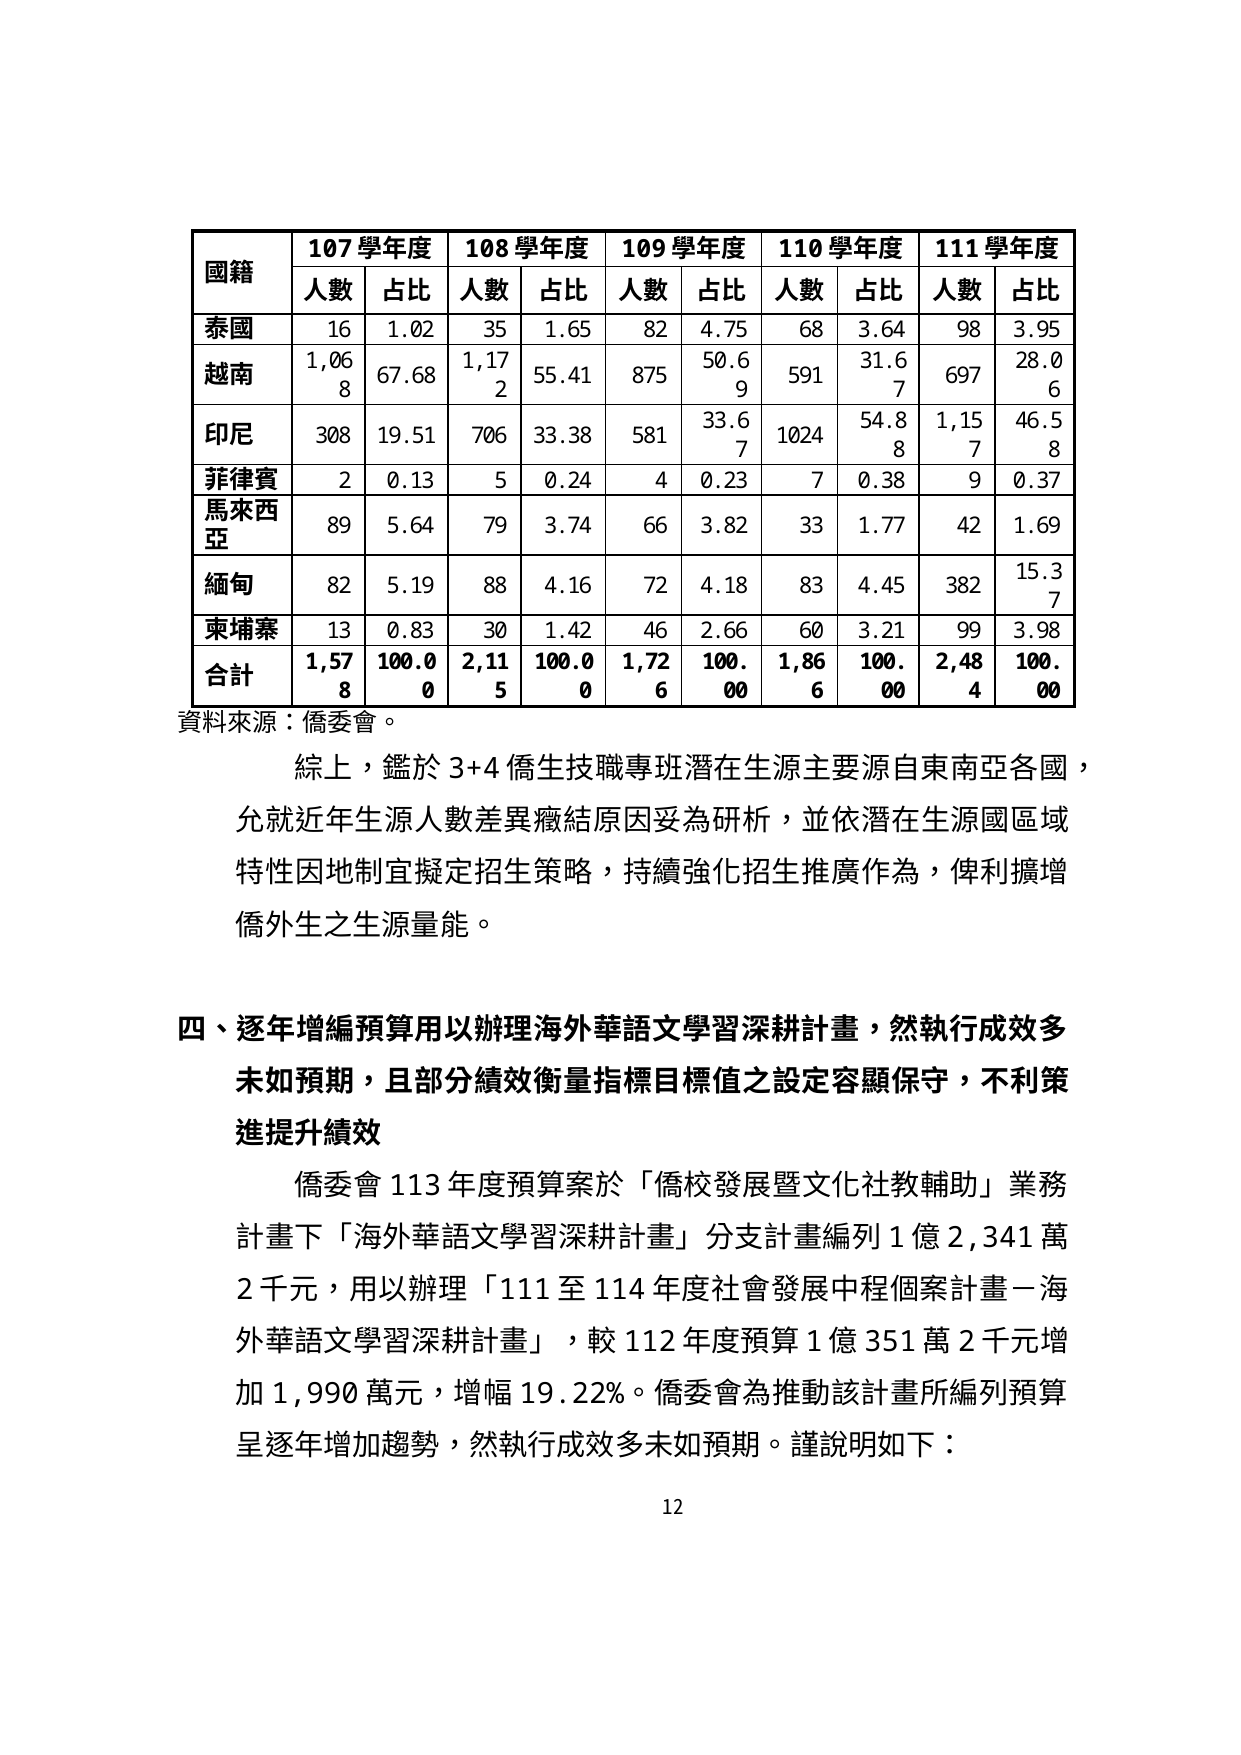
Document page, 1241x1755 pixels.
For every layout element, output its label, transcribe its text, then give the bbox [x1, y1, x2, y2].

table_cell 15.37 [996, 556, 1073, 614]
table_cell 33.67 [682, 405, 761, 463]
table_cell 3.74 [522, 496, 605, 554]
table_cell 46.58 [996, 405, 1073, 463]
table_cell 2 [293, 465, 364, 494]
table_cell 9 [920, 465, 994, 494]
table_cell 1,172 [449, 345, 520, 404]
table_header 108學年度 [449, 233, 605, 266]
table_header 107學年度 [293, 233, 447, 266]
table_cell 1,578 [293, 646, 364, 705]
table_cell 46 [606, 616, 681, 645]
table_cell 3.95 [996, 315, 1073, 344]
table_cell 581 [606, 405, 681, 463]
table_cell 83 [762, 556, 837, 614]
table_cell 706 [449, 405, 520, 463]
table_cell 0.38 [838, 465, 918, 494]
table_cell 0.23 [682, 465, 761, 494]
table_cell 占比 [522, 267, 605, 313]
table_cell 33.38 [522, 405, 605, 463]
table_cell 19.51 [366, 405, 447, 463]
table_cell 100.00 [682, 646, 761, 705]
table_cell 1.42 [522, 616, 605, 645]
table_cell 馬來西亞 [194, 496, 291, 554]
table_cell 1,726 [606, 646, 681, 705]
table_header 109學年度 [606, 233, 761, 266]
table_cell 82 [606, 315, 681, 344]
table_cell 2,115 [449, 646, 520, 705]
table_cell 1,068 [293, 345, 364, 404]
table_cell 67.68 [366, 345, 447, 404]
table_cell 7 [762, 465, 837, 494]
table_cell 菲律賓 [194, 465, 291, 494]
table_cell 697 [920, 345, 994, 404]
table_cell 31.67 [838, 345, 918, 404]
table_cell 100.00 [522, 646, 605, 705]
table_cell 0.37 [996, 465, 1073, 494]
table_cell 合計 [194, 646, 291, 705]
table_cell 79 [449, 496, 520, 554]
table_cell 4 [606, 465, 681, 494]
table_cell 5.19 [366, 556, 447, 614]
table_cell 人數 [449, 267, 520, 313]
table_cell 4.75 [682, 315, 761, 344]
table_cell 人數 [920, 267, 994, 313]
table_cell 54.88 [838, 405, 918, 463]
table_cell 人數 [762, 267, 837, 313]
table_cell 緬甸 [194, 556, 291, 614]
table_cell 13 [293, 616, 364, 645]
table_cell 88 [449, 556, 520, 614]
table_cell 28.06 [996, 345, 1073, 404]
text 綜上，鑑於3+4僑生技職專班潛在生源主要源自東南亞各國，允就近年生源人數差異癥結原因妥為研析，並依潛在生源國區域特性因地制宜擬定招生策略，持續強化招生推廣作為，俾利擴增僑外生之生源量能。 [236, 737, 1069, 945]
text 僑委會113年度預算案於「僑校發展暨文化社教輔助」業務計畫下「海外華語文學習深耕計畫」分支計畫編列1億2,341萬2千元，用以辦理「111至114年度社會發展中程個案計畫－海外華語文學習深耕計畫」，較112年度預算1億351萬2千元增加1,990萬元，增幅19.22%。僑委會為推動該計畫所編列預算呈逐年增加趨勢，然執行成效多未如預期。謹說明如下： [236, 1154, 1069, 1466]
table_cell 1.65 [522, 315, 605, 344]
table_cell 1,866 [762, 646, 837, 705]
table_cell 3.21 [838, 616, 918, 645]
table_cell 印尼 [194, 405, 291, 463]
table_cell 3.64 [838, 315, 918, 344]
table_cell 82 [293, 556, 364, 614]
table_header 國籍 [194, 233, 291, 313]
table_cell 591 [762, 345, 837, 404]
table_cell 0.13 [366, 465, 447, 494]
table_cell 4.18 [682, 556, 761, 614]
table_cell 35 [449, 315, 520, 344]
table_cell 泰國 [194, 315, 291, 344]
table_cell 33 [762, 496, 837, 554]
table_cell 382 [920, 556, 994, 614]
table_cell 55.41 [522, 345, 605, 404]
table_cell 875 [606, 345, 681, 404]
text 四、逐年增編預算用以辦理海外華語文學習深耕計畫，然執行成效多未如預期，且部分績效衡量指標目標值之設定容顯保守，不利策進提升績效 [177, 997, 1069, 1154]
table_cell 98 [920, 315, 994, 344]
table_cell 1,157 [920, 405, 994, 463]
table_cell 3.82 [682, 496, 761, 554]
table_cell 100.00 [996, 646, 1073, 705]
table_cell 4.16 [522, 556, 605, 614]
table_cell 越南 [194, 345, 291, 404]
table_cell 0.24 [522, 465, 605, 494]
table_cell 16 [293, 315, 364, 344]
table_cell 308 [293, 405, 364, 463]
table_cell 1.02 [366, 315, 447, 344]
table_cell 5.64 [366, 496, 447, 554]
table_cell 30 [449, 616, 520, 645]
table_cell 100.00 [838, 646, 918, 705]
table_cell 68 [762, 315, 837, 344]
table_cell 99 [920, 616, 994, 645]
text 資料來源：僑委會。 [177, 708, 1069, 737]
table_cell 5 [449, 465, 520, 494]
table_cell 占比 [682, 267, 761, 313]
table_cell 100.00 [366, 646, 447, 705]
table_cell 1.69 [996, 496, 1073, 554]
table_cell 2.66 [682, 616, 761, 645]
table_cell 人數 [606, 267, 681, 313]
table_cell 66 [606, 496, 681, 554]
table_cell 42 [920, 496, 994, 554]
table_cell 3.98 [996, 616, 1073, 645]
table_cell 1.77 [838, 496, 918, 554]
table_cell 占比 [838, 267, 918, 313]
table_cell 50.69 [682, 345, 761, 404]
table_cell 4.45 [838, 556, 918, 614]
table_cell 1024 [762, 405, 837, 463]
table_cell 人數 [293, 267, 364, 313]
table_cell 72 [606, 556, 681, 614]
table_cell 89 [293, 496, 364, 554]
table_cell 0.83 [366, 616, 447, 645]
table_cell 60 [762, 616, 837, 645]
table_cell 柬埔寨 [194, 616, 291, 645]
table_cell 占比 [996, 267, 1073, 313]
table_header 110學年度 [762, 233, 918, 266]
table_cell 占比 [366, 267, 447, 313]
table_cell 2,484 [920, 646, 994, 705]
table_header 111學年度 [920, 233, 1073, 266]
